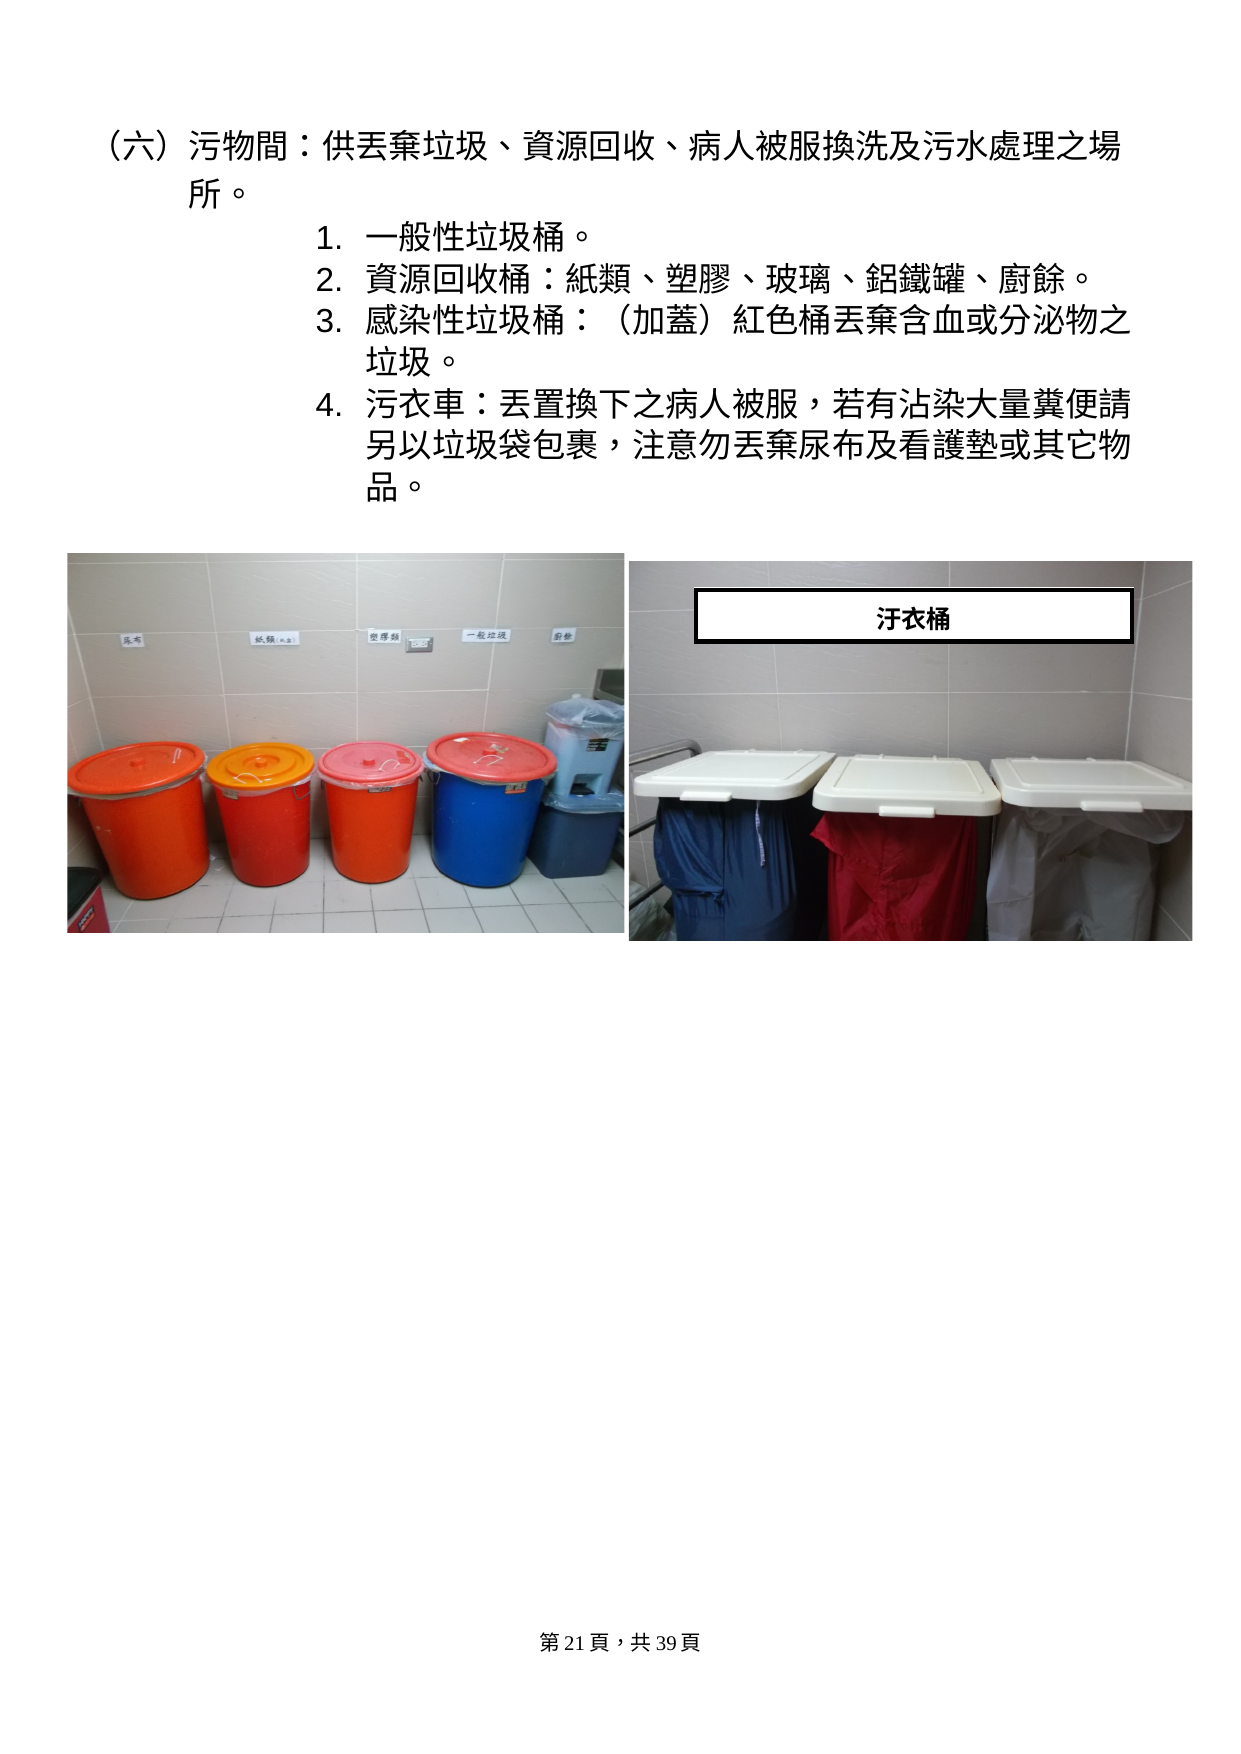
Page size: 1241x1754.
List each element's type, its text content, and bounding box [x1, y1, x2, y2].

list 一般性垃圾桶。 [315, 216, 1152, 258]
list 感染性垃圾桶：（加蓋）紅色桶丟棄含血或分泌物之垃圾。 [315, 299, 1152, 383]
list 污衣車：丟置換下之病人被服，若有沾染大量糞便請另以垃圾袋包裹，注意勿丟棄尿布及看護墊或其它物品。 [315, 383, 1152, 508]
list 資源回收桶：紙類、塑膠、玻璃、鋁鐵罐、廚餘。 [315, 258, 1152, 299]
text 汙衣桶 [713, 600, 1115, 632]
text （六）污物間：供丟棄垃圾、資源回收、病人被服換洗及污水處理之場所。 [89, 119, 1152, 216]
